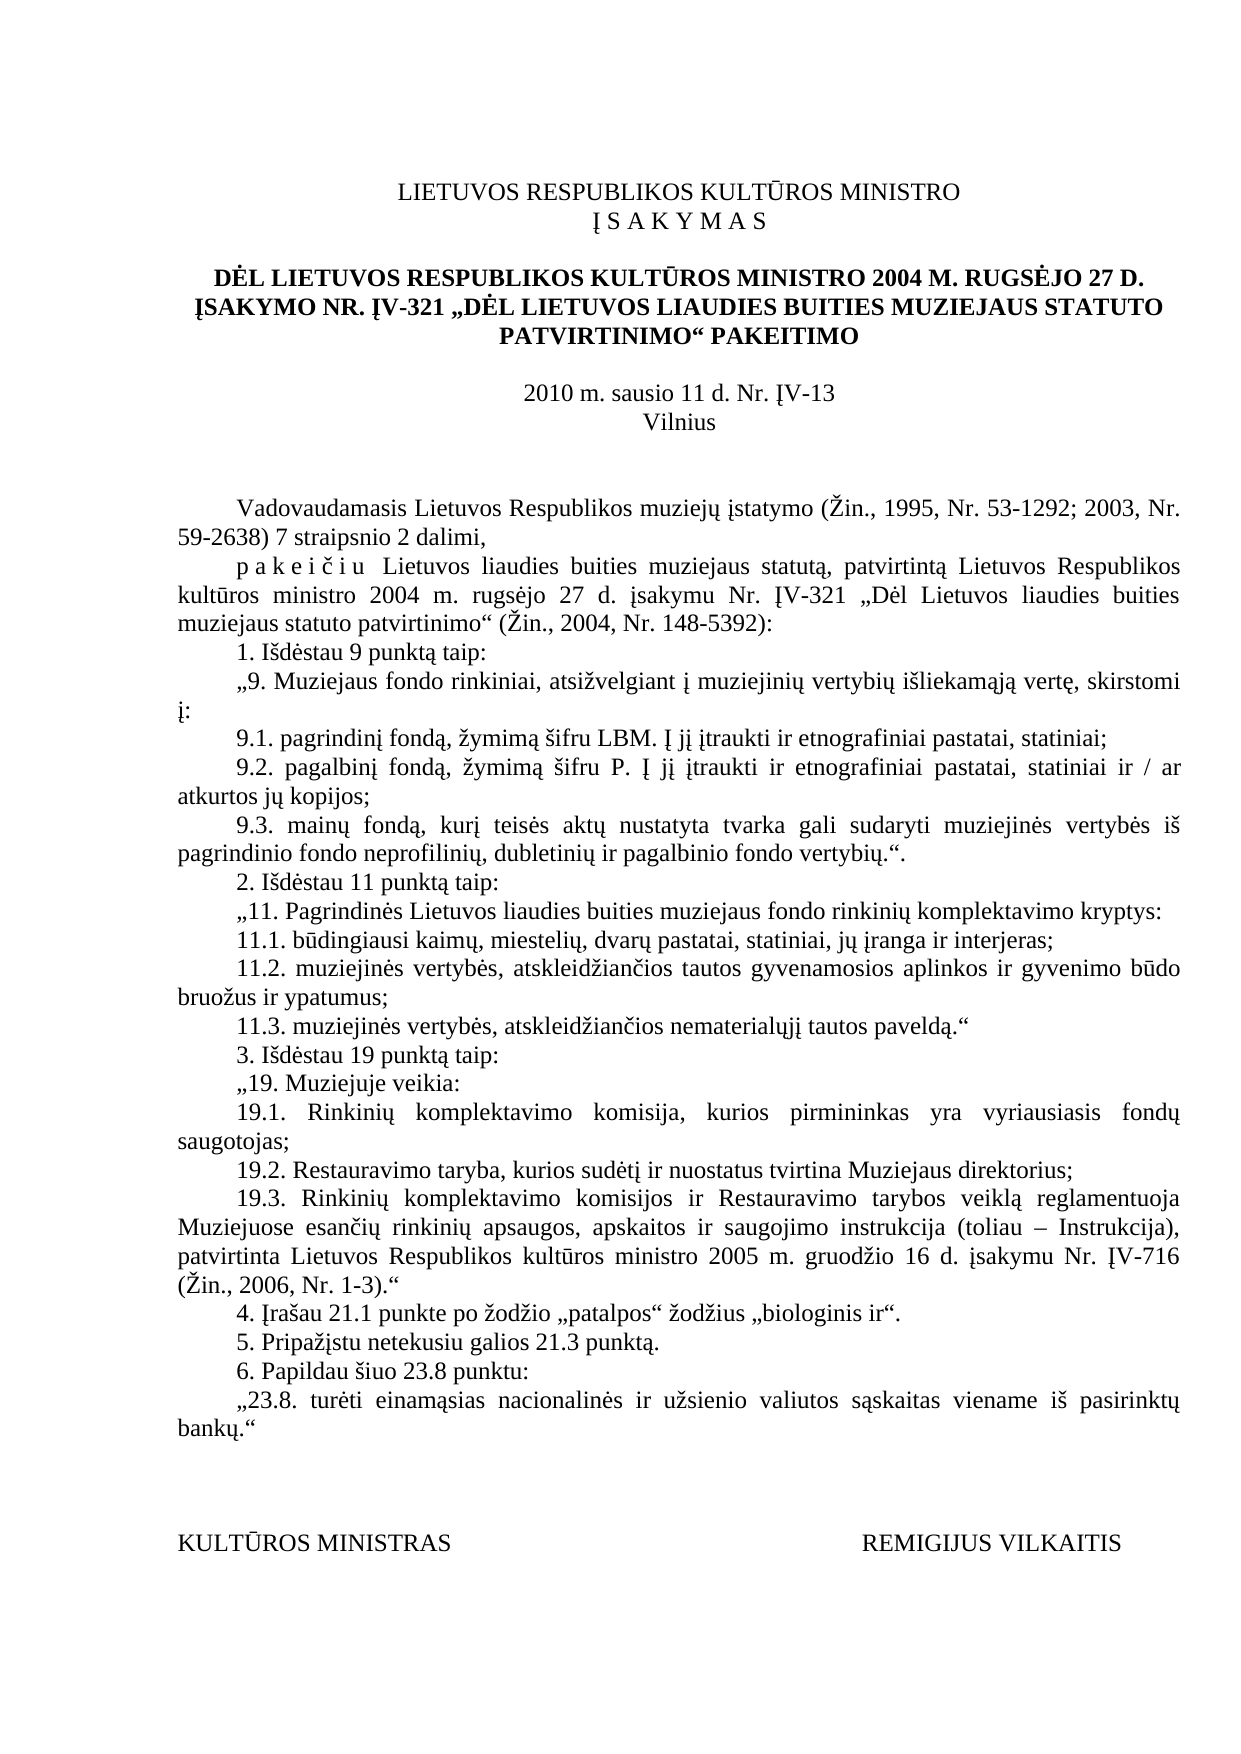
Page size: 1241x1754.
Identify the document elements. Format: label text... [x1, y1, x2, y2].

text ĮSAKYMAS [177, 206, 1181, 235]
text 4. Įrašau 21.1 punkte po žodžio „patalpos“ žodžius „biologinis ir“. [177, 1298, 1181, 1327]
text „11. Pagrindinės Lietuvos liaudies buities muziejaus fondo rinkinių komplektavimo kryptys: [177, 896, 1181, 925]
text 2. Išdėstau 11 punktą taip: [177, 867, 1181, 896]
text 11.3. muziejinės vertybės, atskleidžiančios nematerialųjį tautos paveldą.“ [177, 1011, 1181, 1040]
text 1. Išdėstau 9 punktą taip: [177, 637, 1181, 666]
text 11.2. muziejinės vertybės, atskleidžiančios tautos gyvenamosios aplinkos ir gyvenimo būdo bruožus ir ypatumus; [177, 953, 1181, 1011]
text 19.2. Restauravimo taryba, kurios sudėtį ir nuostatus tvirtina Muziejaus direktorius; [177, 1155, 1181, 1183]
text Kultūros ministras Remigijus Vilkaitis [177, 1528, 1181, 1557]
text 5. Pripažįstu netekusiu galios 21.3 punktą. [177, 1327, 1181, 1356]
text 9.3. mainų fondą, kurį teisės aktų nustatyta tvarka gali sudaryti muziejinės vertybės iš pagrindinio fondo neprofilinių, dubletinių ir pagalbinio fondo vertybių.“. [177, 810, 1181, 867]
text „19. Muziejuje veikia: [177, 1068, 1181, 1097]
text 9.2. pagalbinį fondą, žymimą šifru P. Į jį įtraukti ir etnografiniai pastatai, statiniai ir / ar atkurtos jų kopijos; [177, 752, 1181, 810]
text „23.8. turėti einamąsias nacionalinės ir užsienio valiutos sąskaitas viename iš pasirinktų bankų.“ [177, 1385, 1181, 1442]
text Vadovaudamasis Lietuvos Respublikos muziejų įstatymo (Žin., 1995, Nr. 53-1292; 2003, Nr. 59-2638) 7 straipsnio 2 dalimi, [177, 493, 1181, 551]
text 9.1. pagrindinį fondą, žymimą šifru LBM. Į jį įtraukti ir etnografiniai pastatai, statiniai; [177, 723, 1181, 752]
text 6. Papildau šiuo 23.8 punktu: [177, 1356, 1181, 1385]
text Vilnius [177, 407, 1181, 436]
text 11.1. būdingiausi kaimų, miestelių, dvarų pastatai, statiniai, jų įranga ir interjeras; [177, 925, 1181, 953]
text LIETUVOS RESPUBLIKOS KULTŪROS MINISTRO [177, 177, 1181, 206]
text „9. Muziejaus fondo rinkiniai, atsižvelgiant į muziejinių vertybių išliekamąją vertę, skirstomi į: [177, 666, 1181, 723]
text DĖL LIETUVOS RESPUBLIKOS KULTŪROS MINISTRO 2004 M. RUGSĖJO 27 D. ĮSAKYMO NR. ĮV-321 „DĖL LIETUVOS LIAUDIES BUITIES MUZIEJAUS STATUTO PATVIRTINIMO“ PAKEITIMO [177, 263, 1181, 350]
text 19.3. Rinkinių komplektavimo komisijos ir Restauravimo tarybos veiklą reglamentuoja Muziejuose esančių rinkinių apsaugos, apskaitos ir saugojimo instrukcija (toliau – Instrukcija), patvirtinta Lietuvos Respublikos kultūros ministro 2005 m. gruodžio 16 d. įsakymu Nr. ĮV-716 (Žin., 2006, Nr. 1-3).“ [177, 1183, 1181, 1298]
text 2010 m. sausio 11 d. Nr. ĮV-13 [177, 378, 1181, 407]
text 19.1. Rinkinių komplektavimo komisija, kurios pirmininkas yra vyriausiasis fondų saugotojas; [177, 1097, 1181, 1155]
text 3. Išdėstau 19 punktą taip: [177, 1040, 1181, 1068]
text pakeičiu Lietuvos liaudies buities muziejaus statutą, patvirtintą Lietuvos Respublikos kultūros ministro 2004 m. rugsėjo 27 d. įsakymu Nr. ĮV-321 „Dėl Lietuvos liaudies buities muziejaus statuto patvirtinimo“ (Žin., 2004, Nr. 148-5392): [177, 551, 1181, 637]
